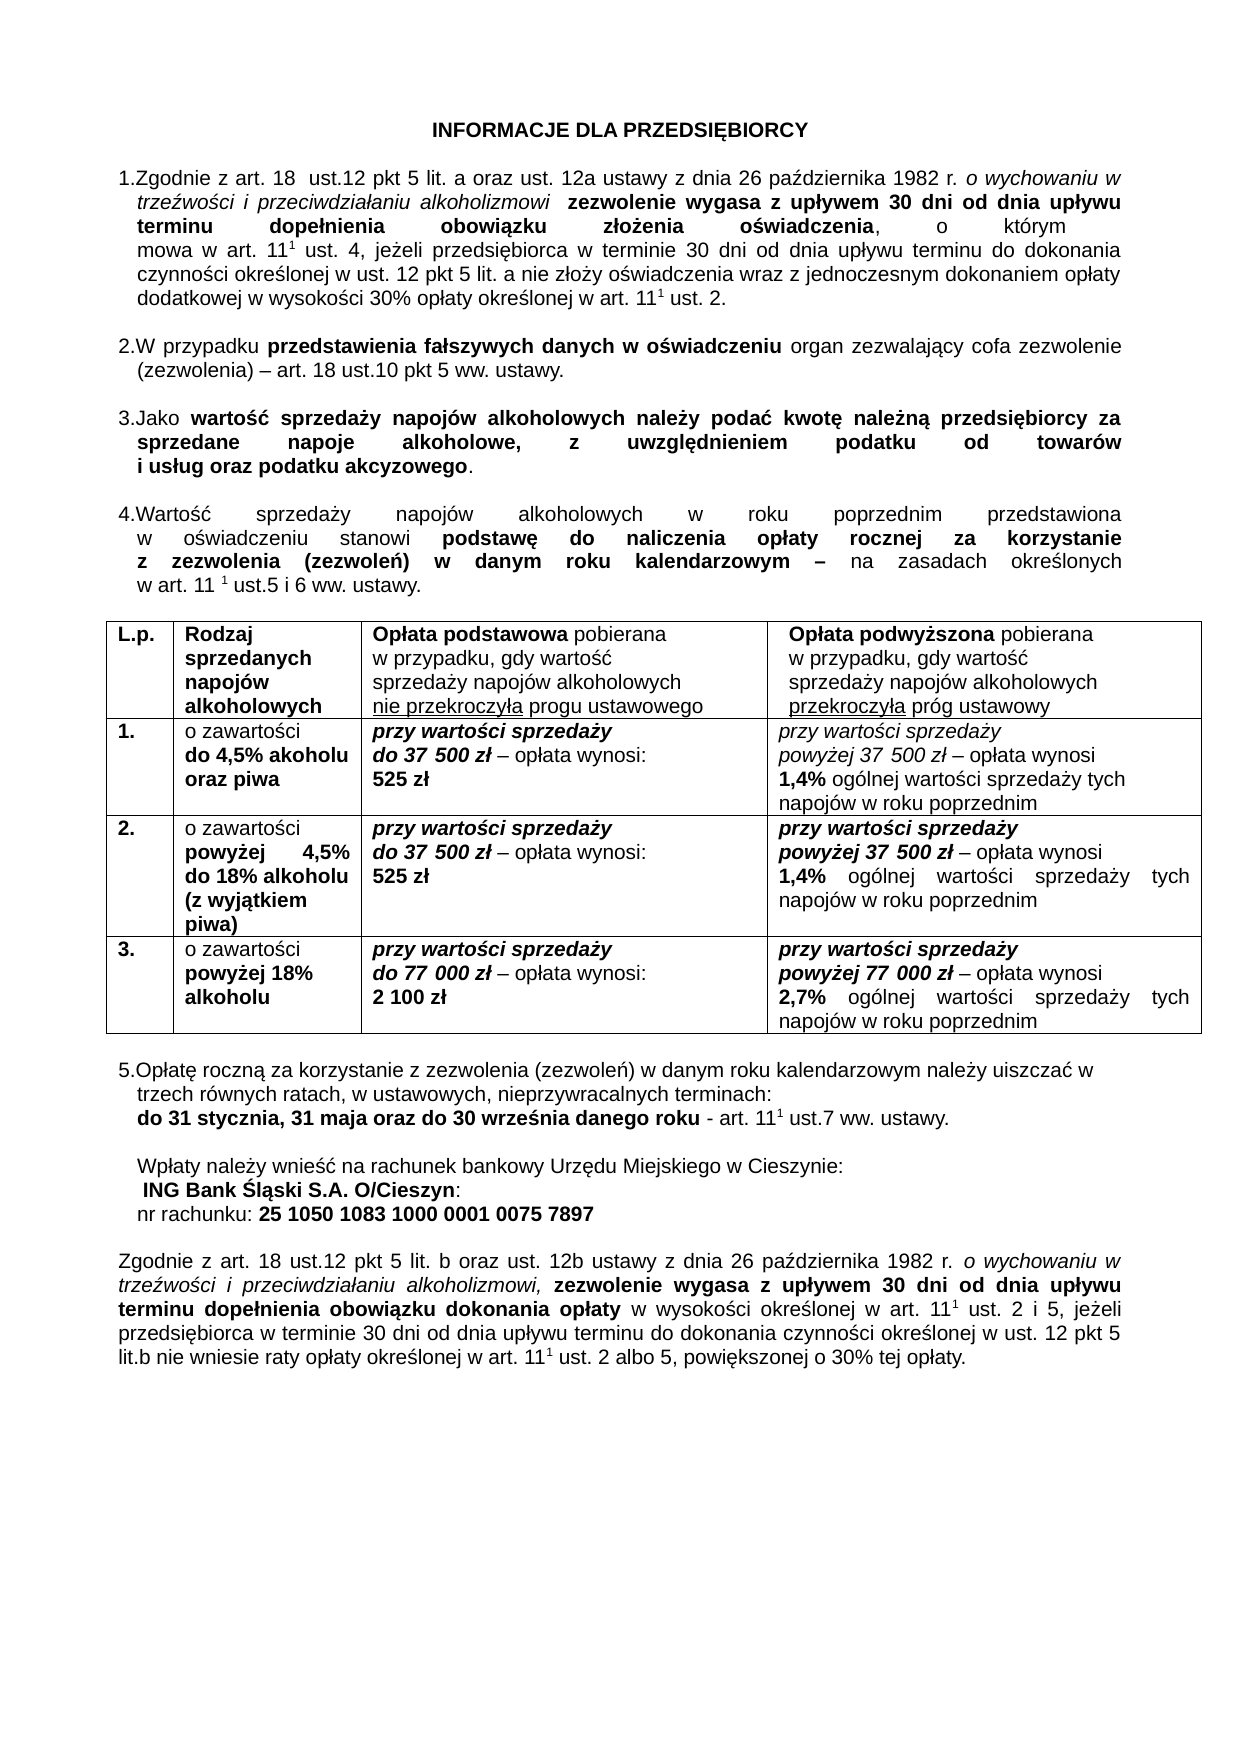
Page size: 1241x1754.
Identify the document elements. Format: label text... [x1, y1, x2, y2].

table_cell przy wartości sprzedaży powyżej 77 000 zł – opłata wynosi 2,7% ogólnej wartości sprzedaży tych napojów w roku poprzednim [768, 937, 1201, 1033]
text Zgodnie z art. 18 ust.12 pkt 5 lit. b oraz ust. 12b ustawy z dnia 26 października 1982 r. o wychowaniu w trzeźwości i przeciwdziałaniu alkoholizmowi, zezwolenie wygasa z upływem 30 dni od dnia upływu terminu dopełnienia obowiązku dokonania opłaty w wysokości określonej w art. 111 ust. 2 i 5, jeżeli przedsiębiorca w terminie 30 dni od dnia upływu terminu do dokonania czynności określonej w ust. 12 pkt 5 lit.b nie wniesie raty opłaty określonej w art. 111 ust. 2 albo 5, powiększonej o 30% tej opłaty. [118, 1249, 1122, 1369]
table_cell 3. [107, 937, 173, 1033]
table_header Opłata podwyższona pobierana w przypadku, gdy wartość sprzedaży napojów alkoholowych przekroczyła próg ustawowy [768, 622, 1201, 718]
text 1.Zgodnie z art. 18 ust.12 pkt 5 lit. a oraz ust. 12a ustawy z dnia 26 października 1982 r. o wychowaniu w trzeźwości i przeciwdziałaniu alkoholizmowi zezwolenie wygasa z upływem 30 dni od dnia upływu terminu dopełnienia obowiązku złożenia oświadczenia, o którym mowa w art. 111 ust. 4, jeżeli przedsiębiorca w terminie 30 dni od dnia upływu terminu do dokonania czynności określonej w ust. 12 pkt 5 lit. a nie złoży oświadczenia wraz z jednoczesnym dokonaniem opłaty dodatkowej w wysokości 30% opłaty określonej w art. 111 ust. 2. [118, 166, 1122, 310]
text ING Bank Śląski S.A. O/Cieszyn: [137, 1177, 1122, 1201]
table_cell przy wartości sprzedaży do 37 500 zł – opłata wynosi: 525 zł [362, 816, 767, 936]
table_cell 1. [107, 719, 173, 815]
text 3.Jako wartość sprzedaży napojów alkoholowych należy podać kwotę należną przedsiębiorcy za sprzedane napoje alkoholowe, z uwzględnieniem podatku od towarów i usług oraz podatku akcyzowego. [118, 406, 1122, 477]
text nr rachunku: 25 1050 1083 1000 0001 0075 7897 [137, 1201, 1122, 1225]
text 4.Wartość sprzedaży napojów alkoholowych w roku poprzednim przedstawiona w oświadczeniu stanowi podstawę do naliczenia opłaty rocznej za korzystanie z zezwolenia (zezwoleń) w danym roku kalendarzowym – na zasadach określonych w art. 11 1 ust.5 i 6 ww. ustawy. [118, 501, 1122, 597]
table_cell o zawartości powyżej 4,5% do 18% alkoholu (z wyjątkiem piwa) [174, 816, 361, 936]
table_cell o zawartości powyżej 18% alkoholu [174, 937, 361, 1033]
table_header Opłata podstawowa pobierana w przypadku, gdy wartość sprzedaży napojów alkoholowych nie przekroczyła progu ustawowego [362, 622, 767, 718]
table_cell przy wartości sprzedaży powyżej 37 500 zł – opłata wynosi 1,4% ogólnej wartości sprzedaży tych napojów w roku poprzednim [768, 719, 1201, 815]
table_cell przy wartości sprzedaży powyżej 37 500 zł – opłata wynosi 1,4% ogólnej wartości sprzedaży tych napojów w roku poprzednim [768, 816, 1201, 936]
text 5.Opłatę roczną za korzystanie z zezwolenia (zezwoleń) w danym roku kalendarzowym należy uiszczać w trzech równych ratach, w ustawowych, nieprzywracalnych terminach: do 31 stycznia, 31 maja oraz do 30 września danego roku - art. 111 ust.7 ww. ustawy. [118, 1058, 1122, 1129]
text 2.W przypadku przedstawienia fałszywych danych w oświadczeniu organ zezwalający cofa zezwolenie (zezwolenia) – art. 18 ust.10 pkt 5 ww. ustawy. [118, 334, 1122, 382]
text Wpłaty należy wnieść na rachunek bankowy Urzędu Miejskiego w Cieszynie: [137, 1153, 1122, 1177]
text INFORMACJE DLA PRZEDSIĘBIORCY [118, 118, 1122, 142]
table_header Rodzaj sprzedanych napojów alkoholowych [174, 622, 361, 718]
table_cell 2. [107, 816, 173, 936]
table_header L.p. [107, 622, 173, 718]
table_cell o zawartości do 4,5% akoholu oraz piwa [174, 719, 361, 815]
table_cell przy wartości sprzedaży do 77 000 zł – opłata wynosi: 2 100 zł [362, 937, 767, 1033]
table_cell przy wartości sprzedaży do 37 500 zł – opłata wynosi: 525 zł [362, 719, 767, 815]
